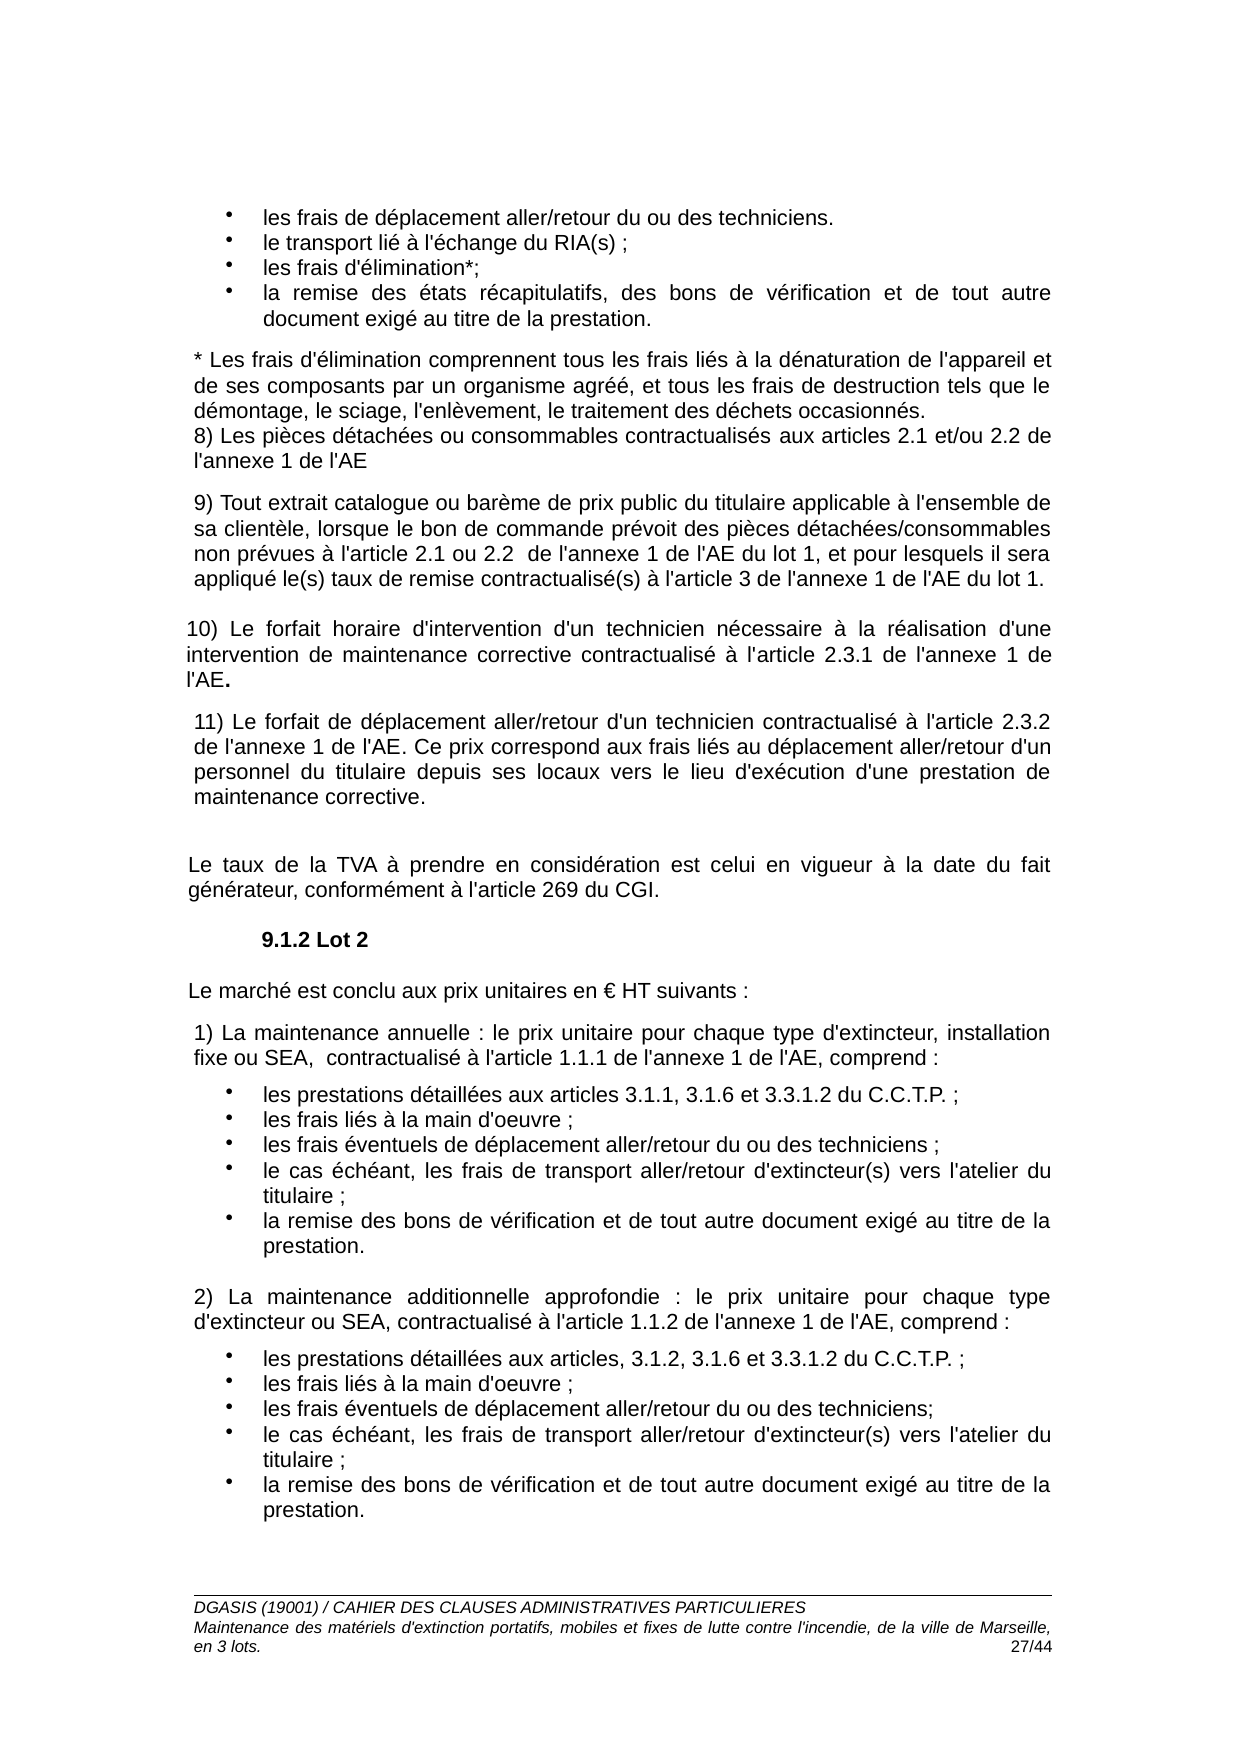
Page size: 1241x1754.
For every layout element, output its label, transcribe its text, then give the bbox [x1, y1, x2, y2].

text 9.1.2 Lot 2 [261, 927, 1052, 952]
list le cas échéant, les frais de transport aller/retour d'extincteur(s) vers l'atelier du titulaire ; [225, 1157, 1052, 1208]
list les prestations détaillées aux articles 3.1.1, 3.1.6 et 3.3.1.2 du C.C.T.P. ; [225, 1082, 1052, 1107]
list la remise des bons de vérification et de tout autre document exigé au titre de la prestation. [225, 1472, 1052, 1522]
text 10) Le forfait horaire d'intervention d'un technicien nécessaire à la réalisation d'une intervention de maintenance corrective contractualisé à l'article 2.3.1 de l'annexe 1 de l'AE. [186, 616, 1052, 692]
list la remise des bons de vérification et de tout autre document exigé au titre de la prestation. [225, 1208, 1052, 1258]
text 11) Le forfait de déplacement aller/retour d'un technicien contractualisé à l'article 2.3.2 de l'annexe 1 de l'AE. Ce prix correspond aux frais liés au déplacement aller/retour d'un personnel du titulaire depuis ses locaux vers le lieu d'exécution d'une prestation de maintenance corrective. [194, 709, 1052, 809]
text * Les frais d'élimination comprennent tous les frais liés à la dénaturation de l'appareil et de ses composants par un organisme agréé, et tous les frais de destruction tels que le démontage, le sciage, l'enlèvement, le traitement des déchets occasionnés. [194, 347, 1052, 423]
list le cas échéant, les frais de transport aller/retour d'extincteur(s) vers l'atelier du titulaire ; [225, 1422, 1052, 1472]
text 2) La maintenance additionnelle approfondie : le prix unitaire pour chaque type d'extincteur ou SEA, contractualisé à l'article 1.1.2 de l'annexe 1 de l'AE, comprend : [194, 1283, 1052, 1334]
text Le taux de la TVA à prendre en considération est celui en vigueur à la date du fait générateur, conformément à l'article 269 du CGI. [188, 851, 1052, 902]
list les frais éventuels de déplacement aller/retour du ou des techniciens; [225, 1396, 1052, 1422]
text 8) Les pièces détachées ou consommables contractualisés aux articles 2.1 et/ou 2.2 de l'annexe 1 de l'AE [194, 423, 1052, 473]
list les frais liés à la main d'oeuvre ; [225, 1371, 1052, 1396]
text 1) La maintenance annuelle : le prix unitaire pour chaque type d'extincteur, installation fixe ou SEA, contractualisé à l'article 1.1.1 de l'annexe 1 de l'AE, comprend : [194, 1019, 1052, 1070]
list les prestations détaillées aux articles, 3.1.2, 3.1.6 et 3.3.1.2 du C.C.T.P. ; [225, 1346, 1052, 1371]
list les frais liés à la main d'oeuvre ; [225, 1107, 1052, 1132]
list le transport lié à l'échange du RIA(s) ; [225, 230, 1052, 255]
list la remise des états récapitulatifs, des bons de vérification et de tout autre document exigé au titre de la prestation. [225, 280, 1052, 331]
list les frais éventuels de déplacement aller/retour du ou des techniciens ; [225, 1132, 1052, 1157]
list les frais de déplacement aller/retour du ou des techniciens. [225, 204, 1052, 230]
text 9) Tout extrait catalogue ou barème de prix public du titulaire applicable à l'ensemble de sa clientèle, lorsque le bon de commande prévoit des pièces détachées/consommables non prévues à l'article 2.1 ou 2.2 de l'annexe 1 de l'AE du lot 1, et pour lesquels il sera appliqué le(s) taux de remise contractualisé(s) à l'article 3 de l'annexe 1 de l'AE du lot 1. [194, 490, 1052, 591]
text Le marché est conclu aux prix unitaires en € HT suivants : [188, 977, 1052, 1003]
list les frais d'élimination*; [225, 255, 1052, 280]
